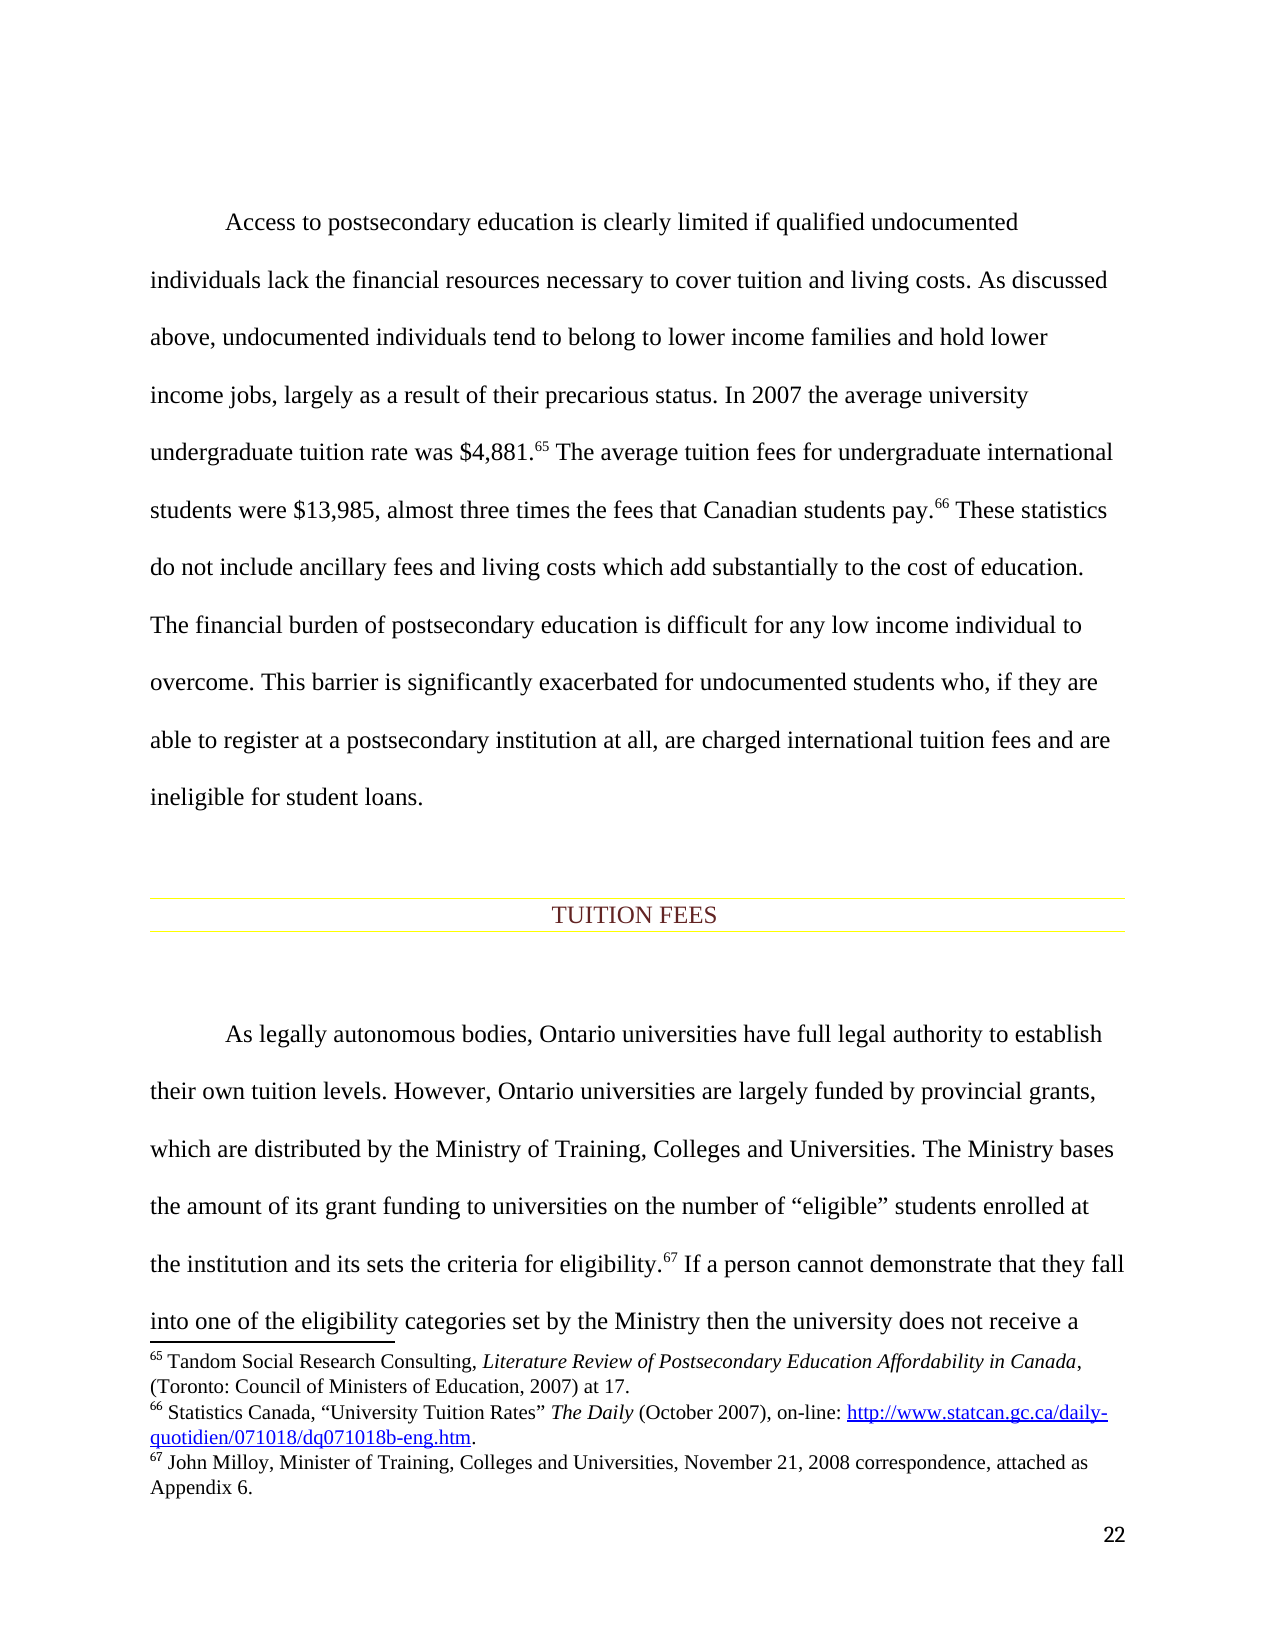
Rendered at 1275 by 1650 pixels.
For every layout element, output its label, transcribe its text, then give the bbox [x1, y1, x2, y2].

text Statistics Canada, “University Tuition Rates” The Daily (October 2007), on-line: http://www.statcan.gc.ca/daily-quotidien/071018/dq071018b-eng.htm. [150, 1398, 1125, 1449]
text Tandom Social Research Consulting, Literature Review of Postsecondary Education Affordability in Canada, (Toronto: Council of Ministers of Education, 2007) at 17. [150, 1348, 1125, 1398]
subtitle Tuition Fees [150, 899, 1125, 931]
text John Milloy, Minister of Training, Colleges and Universities, November 21, 2008 correspondence, attached as Appendix 6. [150, 1449, 1125, 1500]
text Access to postsecondary education is clearly limited if qualified undocumented individuals lack the financial resources necessary to cover tuition and living costs. As discussed above, undocumented individuals tend to belong to lower income families and hold lower income jobs, largely as a result of their precarious status. In 2007 the average university undergraduate tuition rate was $4,881. The average tuition fees for undergraduate international students were $13,985, almost three times the fees that Canadian students pay. These statistics do not include ancillary fees and living costs which add substantially to the cost of education. The financial burden of postsecondary education is difficult for any low income individual to overcome. This barrier is significantly exacerbated for undocumented students who, if they are able to register at a postsecondary institution at all, are charged international tuition fees and are ineligible for student loans. [150, 207, 1125, 811]
text As legally autonomous bodies, Ontario universities have full legal authority to establish their own tuition levels. However, Ontario universities are largely funded by provincial grants, which are distributed by the Ministry of Training, Colleges and Universities. The Ministry bases the amount of its grant funding to universities on the number of “eligible” students enrolled at the institution and its sets the criteria for eligibility. If a person cannot demonstrate that they fall into one of the eligibility categories set by the Ministry then the university does not receive a [150, 1019, 1125, 1335]
